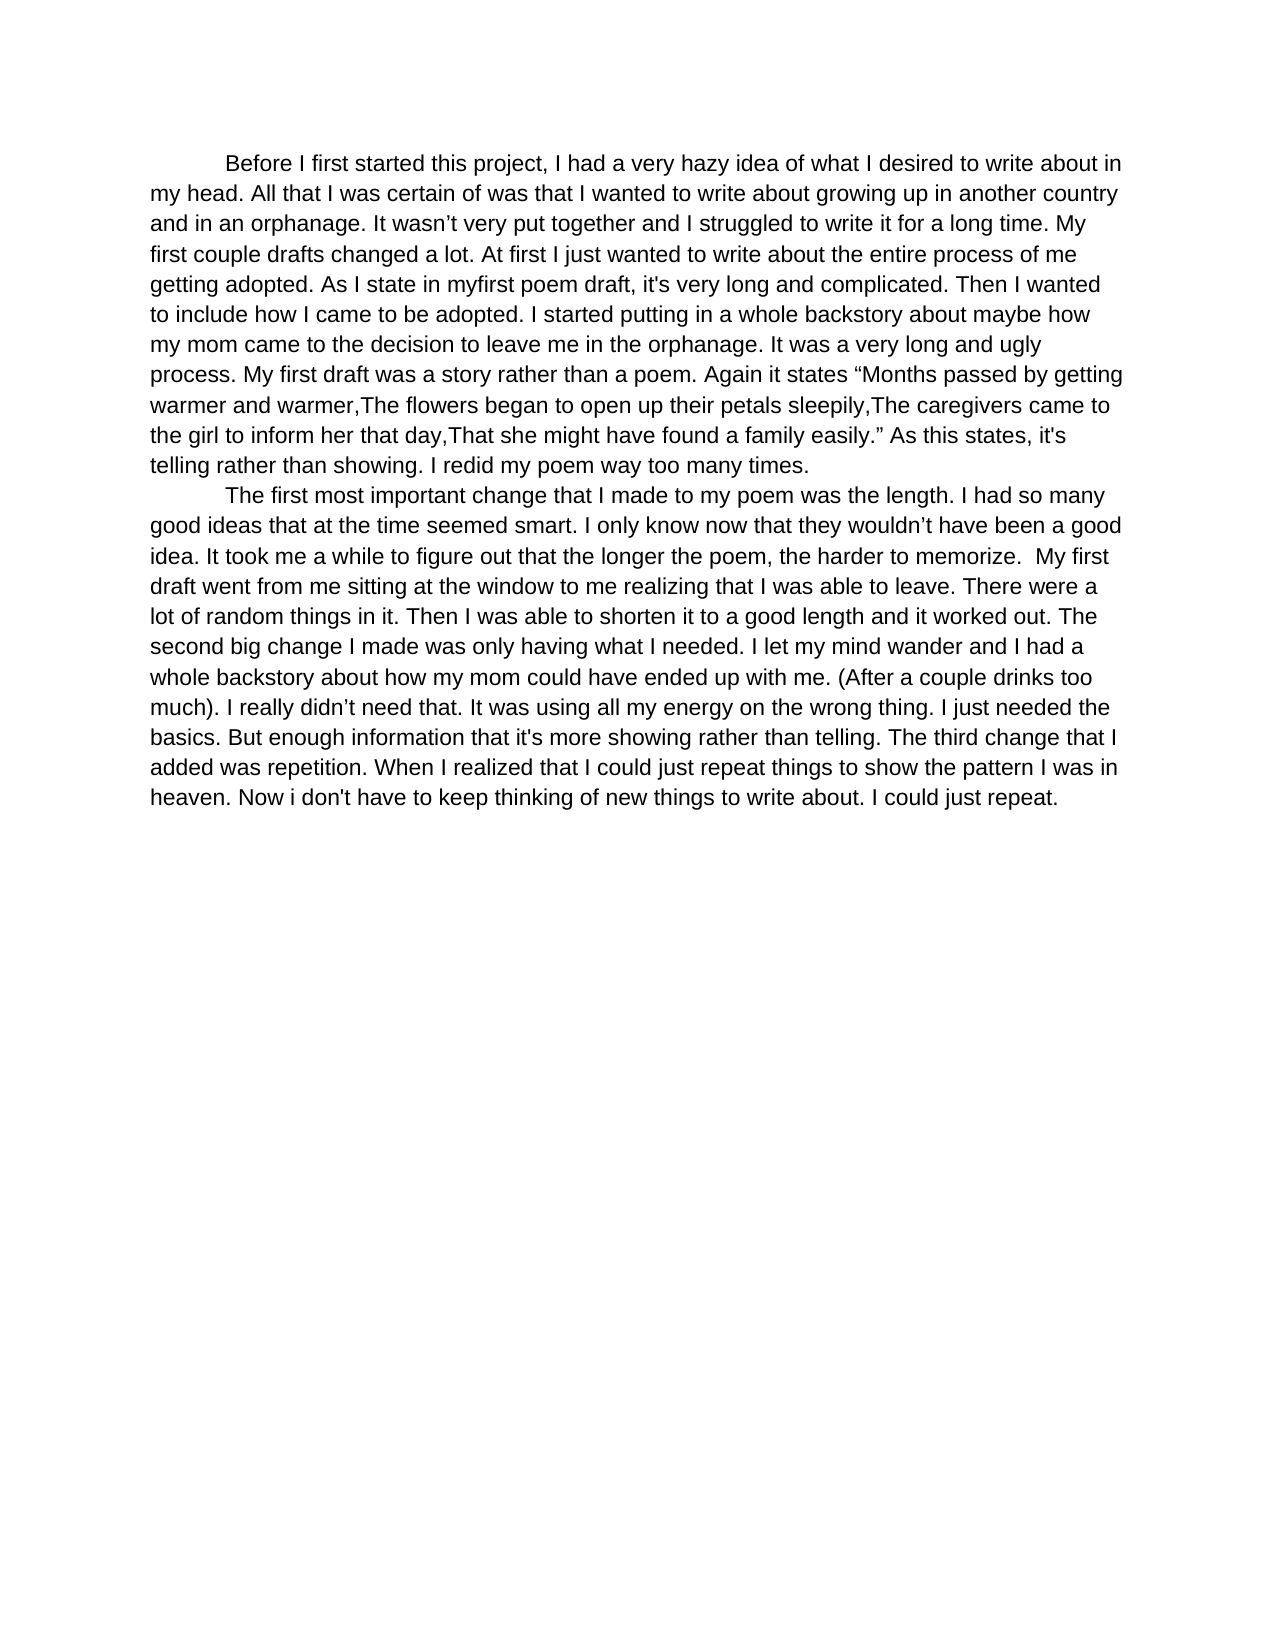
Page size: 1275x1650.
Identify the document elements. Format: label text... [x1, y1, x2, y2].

text Before I first started this project, I had a very hazy idea of what I ‌desired to write about in my head. All that I was certain of was that I wanted to write about growing up in another country and in an orphanage. It wasn’t very put together and I struggled to write it for a long time. My first couple drafts changed a lot. At first I just wanted to write about the entire process of me getting adopted. As I state in myfirst poem draft, it's very long and complicated. Then I wanted to include how I came to be adopted. I started putting in a whole backstory about maybe how my mom came to the decision to leave me in the orphanage. It was a very long and ugly process. My first draft was a story rather than a poem. Again it states “Months passed by getting warmer and warmer,The flowers began to open up their petals sleepily,The caregivers came to the girl to inform her that day,That she might have found a family easily.” As this states, it's telling rather than showing. I redid my poem way too many times. [150, 150, 1125, 478]
text The first most important change that I made to my poem was the length. I had so many good ideas that at the time seemed smart. I only know now that they wouldn’t have been a good idea. It took me a while to figure out that the longer the poem, the harder to memorize. My first draft went from me sitting at the window to me realizing that I was able to leave. There were a lot of random things in it. Then I was able to shorten it to a good length and it worked out. The second big change I made was only having what I needed. I let my mind wander and I had a whole backstory about how my mom could have ended up with me. (After a couple drinks too much). I really didn’t need that. It was using all my energy on the wrong thing. I just needed the basics. But enough information that it's more showing rather than telling. The third change that I added was repetition. When I realized that I could just repeat things to show the pattern I was in heaven. Now i don't have to keep thinking of new things to write about. I could just repeat. [150, 482, 1125, 811]
